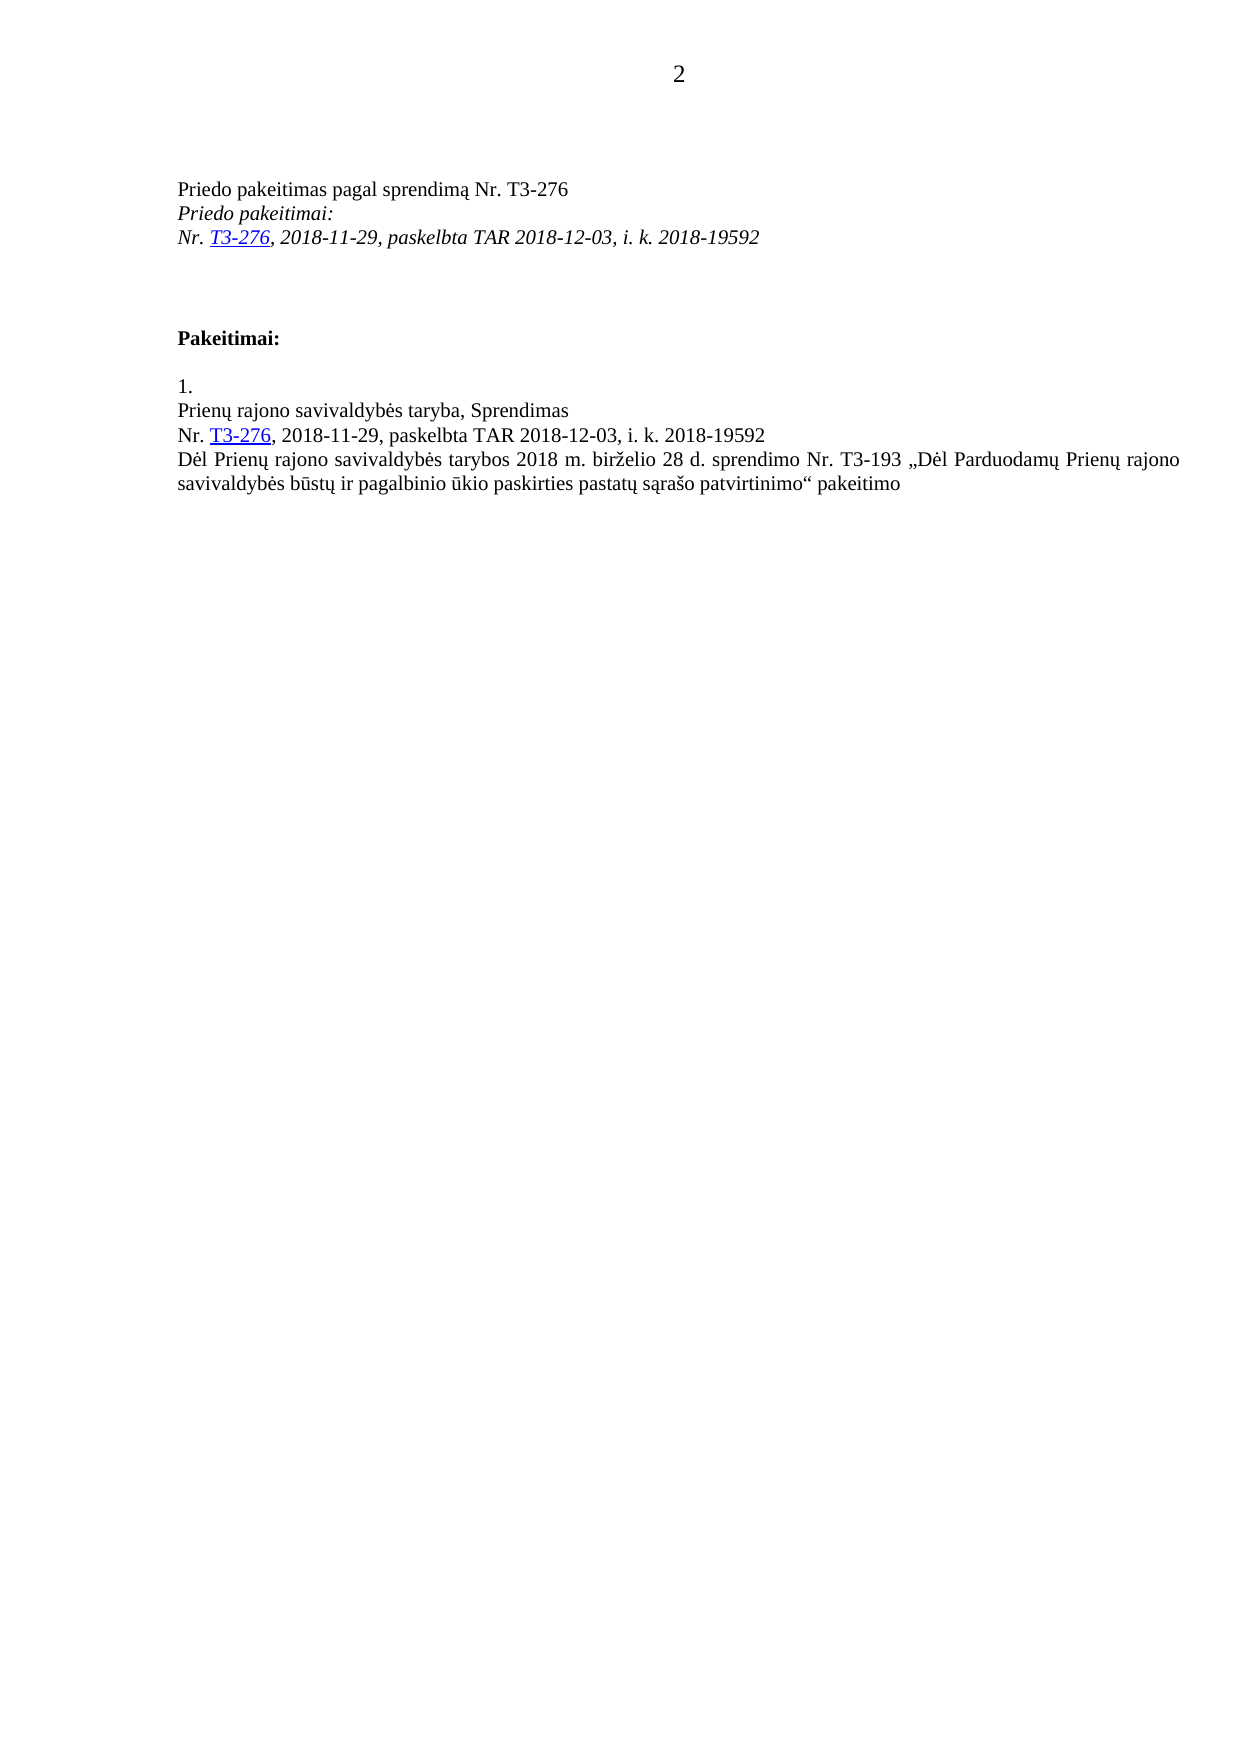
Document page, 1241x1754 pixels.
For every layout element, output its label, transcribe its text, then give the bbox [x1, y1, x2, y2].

text Priedo pakeitimas pagal sprendimą Nr. T3-276 [177, 177, 1181, 201]
text Prienų rajono savivaldybės taryba, Sprendimas [177, 398, 1181, 422]
text Nr. T3-276, 2018-11-29, paskelbta TAR 2018-12-03, i. k. 2018-19592 [177, 225, 1181, 249]
text Priedo pakeitimai: [177, 201, 1181, 225]
text 1. [177, 374, 1181, 398]
text Nr. T3-276, 2018-11-29, paskelbta TAR 2018-12-03, i. k. 2018-19592 [177, 422, 1181, 447]
text Dėl Prienų rajono savivaldybės tarybos 2018 m. birželio 28 d. sprendimo Nr. T3-193 „Dėl Parduodamų Prienų rajono savivaldybės būstų ir pagalbinio ūkio paskirties pastatų sąrašo patvirtinimo“ pakeitimo [177, 447, 1181, 495]
text Pakeitimai: [177, 326, 1181, 350]
